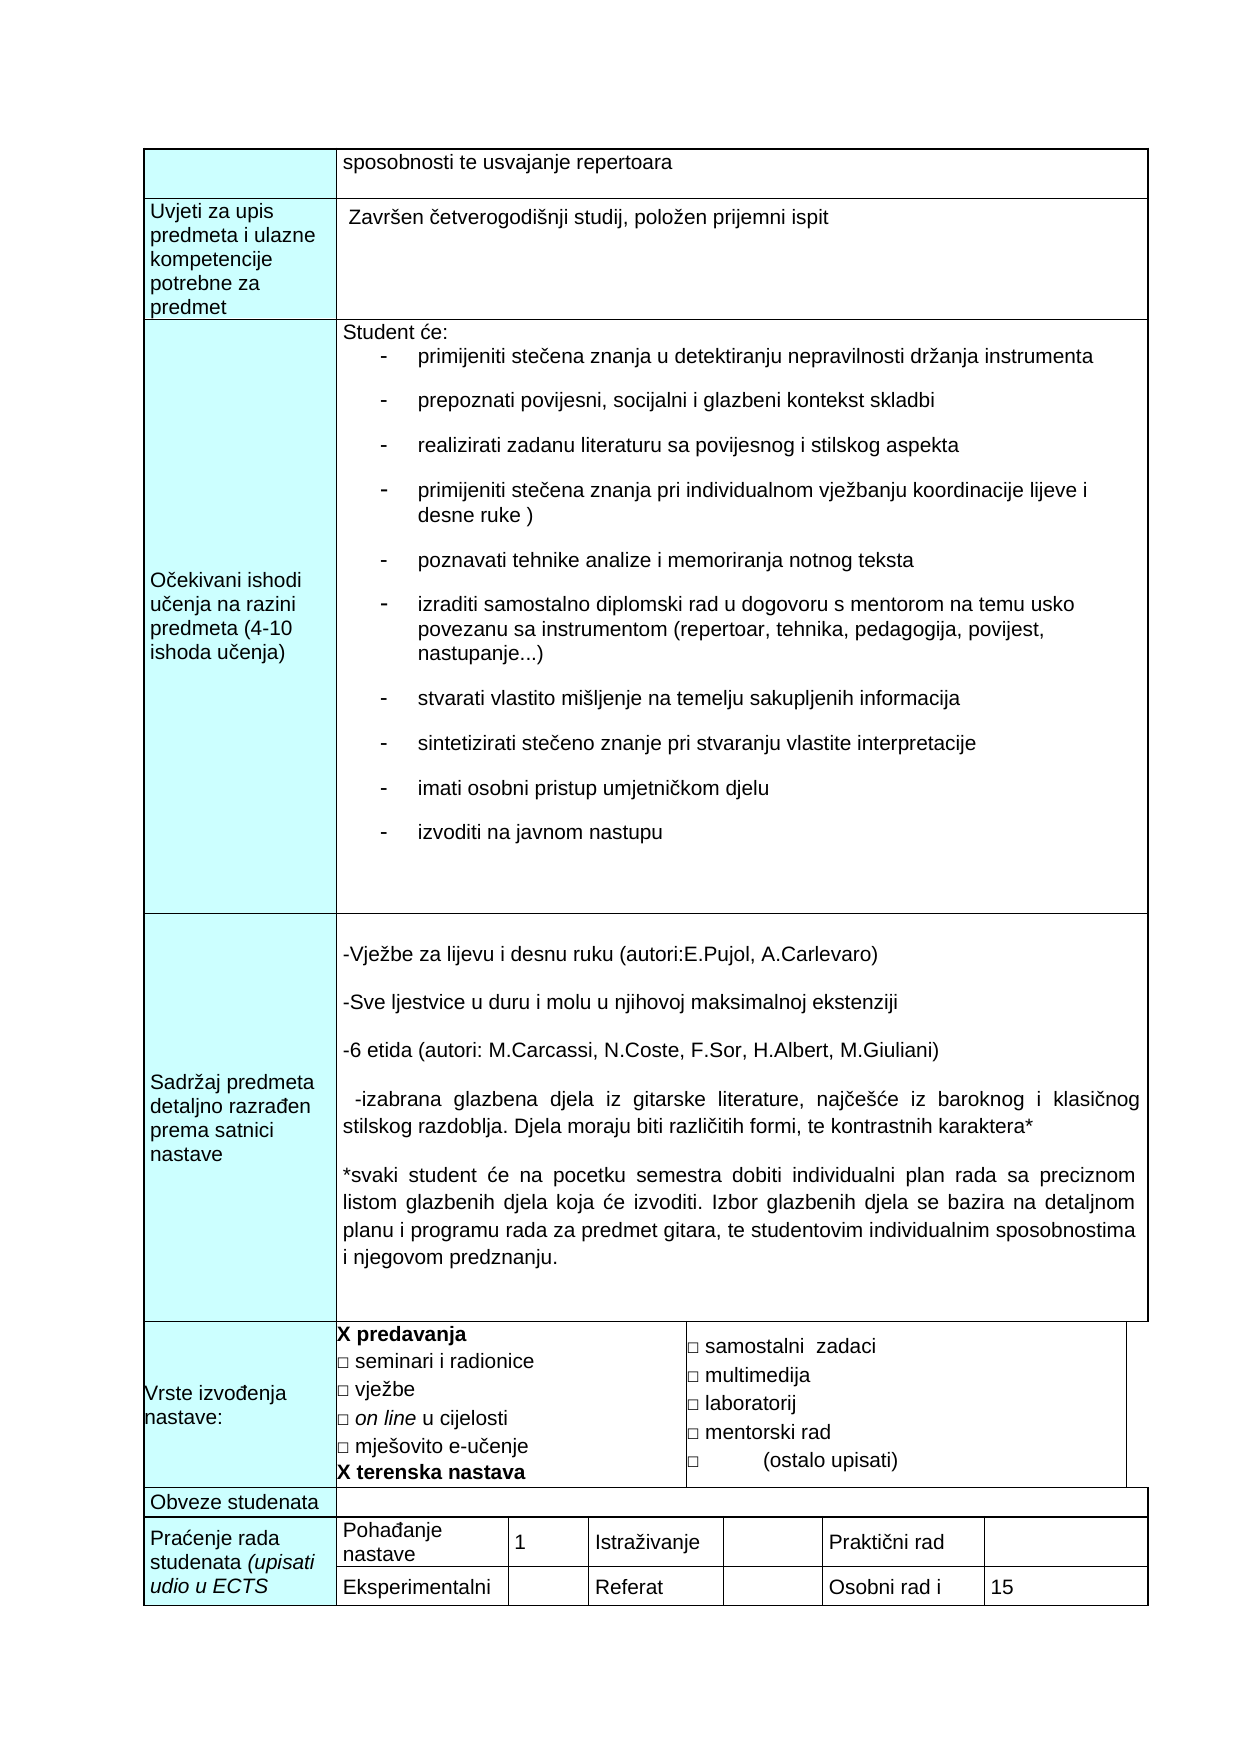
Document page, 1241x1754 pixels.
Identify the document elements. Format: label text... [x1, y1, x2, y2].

table_cell Uvjeti za upis predmeta i ulazne kompetencije potrebne za predmet [145, 199, 336, 318]
table_cell Očekivani ishodi učenja na razini predmeta (4-10 ishoda učenja) [145, 320, 336, 913]
table_cell [509, 1567, 588, 1605]
table_cell [724, 1567, 822, 1605]
table_cell Student će: primijeniti stečena znanja u detektiranju nepravilnosti držanja instrumenta prepoznati povijesni, socijalni i glazbeni kontekst skladbi realizirati zadanu literaturu sa povijesnog i stilskog aspekta primijeniti stečena znanja pri individualnom vježbanju koordinacije lijeve i desne ruke ) poznavati tehnike analize i memoriranja notnog teksta izraditi samostalno diplomski rad u dogovoru s mentorom na temu usko povezanu sa instrumentom (repertoar, tehnika, pedagogija, povijest, nastupanje...) stvarati vlastito mišljenje na temelju sakupljenih informacija sintetizirati stečeno znanje pri stvaranju vlastite interpretacije imati osobni pristup umjetničkom djelu izvoditi na javnom nastupu [337, 320, 1147, 913]
table_cell [1142, 1322, 1148, 1370]
table_cell Referat [589, 1567, 723, 1605]
table_cell Praktični rad [823, 1518, 984, 1566]
table_cell [337, 1488, 1147, 1516]
table_cell [145, 150, 336, 198]
table_cell 15 [985, 1567, 1147, 1605]
table_cell Pohađanje nastave [337, 1518, 508, 1566]
table_cell [1134, 1370, 1142, 1487]
table_cell Osobni rad i [823, 1567, 984, 1605]
table_cell X predavanja ☐ seminari i radionice ☐ vježbe ☐ on line u cijelosti ☐ mješovito e-učenje X terenska nastava [337, 1322, 686, 1487]
table_cell Eksperimentalni [337, 1567, 508, 1605]
table_cell Sadržaj predmeta detaljno razrađen prema satnici nastave [145, 914, 336, 1321]
table_cell [1142, 1370, 1148, 1487]
table_cell [1134, 1322, 1142, 1370]
table_cell [724, 1518, 822, 1566]
table_cell sposobnosti te usvajanje repertoara [337, 150, 1147, 198]
table_cell Istraživanje [589, 1518, 723, 1566]
table_cell Obveze studenata [145, 1488, 336, 1516]
table_cell 1 [509, 1518, 588, 1566]
table_cell Vrste izvođenja nastave: [145, 1322, 336, 1487]
table_cell Praćenje rada studenata (upisati udio u ECTS bodovima za svaku aktivnost tako da ukupni broj ECTS bodova odgovara bodovnoj vrijednosti predmeta): [145, 1518, 336, 1605]
table_cell [1127, 1322, 1134, 1370]
table_cell [985, 1518, 1147, 1566]
table_cell Završen četverogodišnji studij, položen prijemni ispit [337, 199, 1147, 318]
table_cell [1127, 1370, 1134, 1487]
table_cell ☐ samostalni zadaci ☐ multimedija ☐ laboratorij ☐ mentorski rad ☐ (ostalo upisati) [687, 1322, 1126, 1487]
table_cell -Vježbe za lijevu i desnu ruku (autori:E.Pujol, A.Carlevaro) -Sve ljestvice u duru i molu u njihovoj maksimalnoj ekstenziji -6 etida (autori: M.Carcassi, N.Coste, F.Sor, H.Albert, M.Giuliani) -izabrana glazbena djela iz gitarske literature, najčešće iz baroknog i klasičnog stilskog razdoblja. Djela moraju biti različitih formi, te kontrastnih karaktera* *svaki student će na pocetku semestra dobiti individualni plan rada sa preciznom listom glazbenih djela koja će izvoditi. Izbor glazbenih djela se bazira na detaljnom planu i programu rada za predmet gitara, te studentovim individualnim sposobnostima i njegovom predznanju. [337, 914, 1147, 1321]
